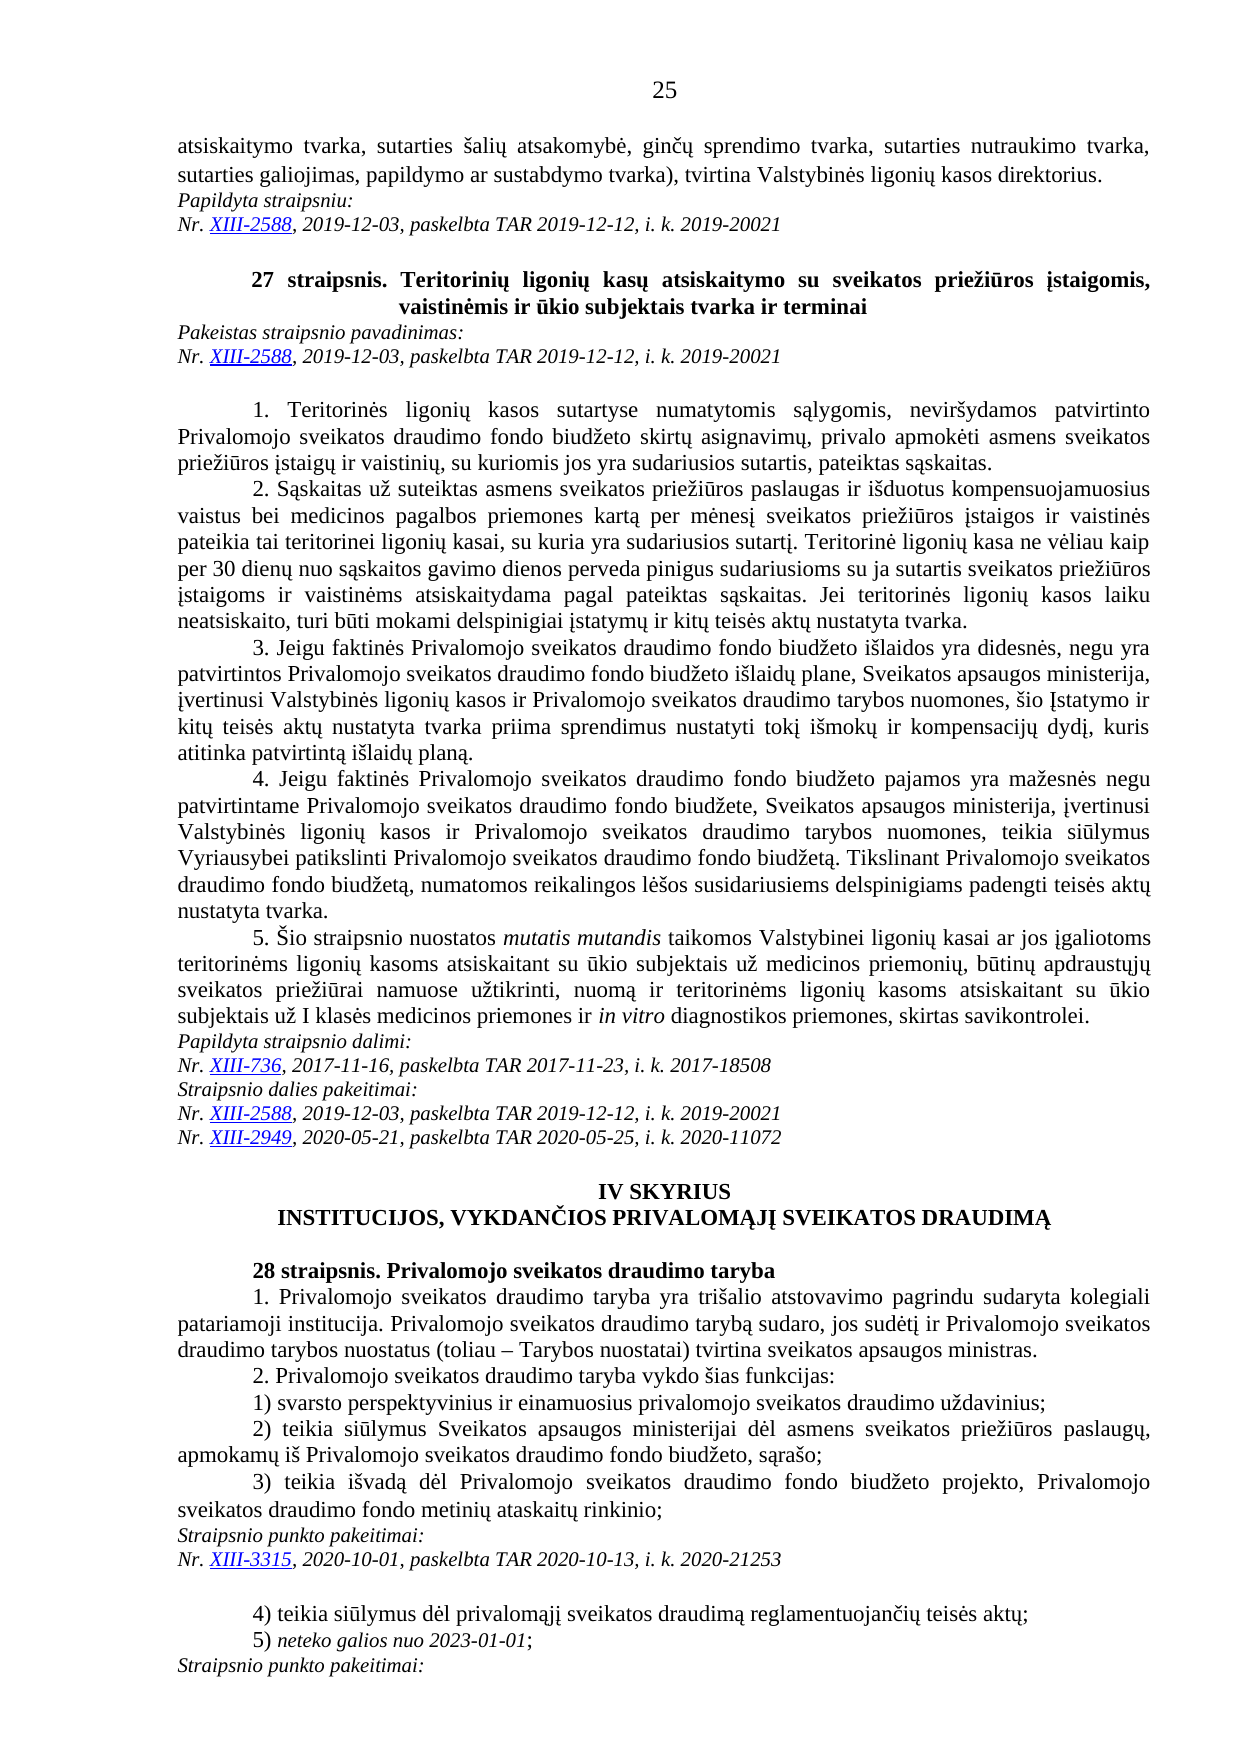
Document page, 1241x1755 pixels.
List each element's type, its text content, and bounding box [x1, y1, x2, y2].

text atsiskaitymo tvarka, sutarties šalių atsakomybė, ginčų sprendimo tvarka, sutarties nutraukimo tvarka, sutarties galiojimas, papildymo ar sustabdymo tvarka), tvirtina Valstybinės ligonių kasos direktorius. [177, 132, 1152, 188]
text 4. Jeigu faktinės Privalomojo sveikatos draudimo fondo biudžeto pajamos yra mažesnės negu patvirtintame Privalomojo sveikatos draudimo fondo biudžete, Sveikatos apsaugos ministerija, įvertinusi Valstybinės ligonių kasos ir Privalomojo sveikatos draudimo tarybos nuomones, teikia siūlymus Vyriausybei patikslinti Privalomojo sveikatos draudimo fondo biudžetą. Tikslinant Privalomojo sveikatos draudimo fondo biudžetą, numatomos reikalingos lėšos susidariusiems delspinigiams padengti teisės aktų nustatyta tvarka. [177, 765, 1152, 923]
text INSTITUCIJOS, VYKDANČIOS PRIVALOMĄJĮ SVEIKATOS DRAUDIMĄ [177, 1204, 1152, 1231]
text 3. Jeigu faktinės Privalomojo sveikatos draudimo fondo biudžeto išlaidos yra didesnės, negu yra patvirtintos Privalomojo sveikatos draudimo fondo biudžeto išlaidų plane, Sveikatos apsaugos ministerija, įvertinusi Valstybinės ligonių kasos ir Privalomojo sveikatos draudimo tarybos nuomones, šio Įstatymo ir kitų teisės aktų nustatyta tvarka priima sprendimus nustatyti tokį išmokų ir kompensacijų dydį, kuris atitinka patvirtintą išlaidų planą. [177, 634, 1152, 765]
text Papildyta straipsnio dalimi: [177, 1029, 1152, 1053]
text Papildyta straipsniu: [177, 188, 1152, 212]
text 1. Teritorinės ligonių kasos sutartyse numatytomis sąlygomis, neviršydamos patvirtinto Privalomojo sveikatos draudimo fondo biudžeto skirtų asignavimų, privalo apmokėti asmens sveikatos priežiūros įstaigų ir vaistinių, su kuriomis jos yra sudariusios sutartis, pateiktas sąskaitas. [177, 396, 1152, 476]
text 5. Šio straipsnio nuostatos mutatis mutandis taikomos Valstybinei ligonių kasai ar jos įgaliotoms teritorinėms ligonių kasoms atsiskaitant su ūkio subjektais už medicinos priemonių, būtinų apdraustųjų sveikatos priežiūrai namuose užtikrinti, nuomą ir teritorinėms ligonių kasoms atsiskaitant su ūkio subjektais už I klasės medicinos priemones ir in vitro diagnostikos priemones, skirtas savikontrolei. [177, 923, 1152, 1029]
text Straipsnio punkto pakeitimai: [177, 1653, 1152, 1677]
text 2. Privalomojo sveikatos draudimo taryba vykdo šias funkcijas: [177, 1362, 1152, 1389]
text IV SKYRIUS [177, 1178, 1152, 1204]
text 27 straipsnis. Teritorinių ligonių kasų atsiskaitymo su sveikatos priežiūros įstaigomis, vaistinėmis ir ūkio subjektais tvarka ir terminai [251, 264, 1152, 319]
text Straipsnio dalies pakeitimai: [177, 1077, 1152, 1101]
text Nr. XIII-2949, 2020-05-21, paskelbta TAR 2020-05-25, i. k. 2020-11072 [177, 1125, 1152, 1149]
text Nr. XIII-2588, 2019-12-03, paskelbta TAR 2019-12-12, i. k. 2019-20021 [177, 344, 1152, 368]
text 3) teikia išvadą dėl Privalomojo sveikatos draudimo fondo biudžeto projekto, Privalomojo sveikatos draudimo fondo metinių ataskaitų rinkinio; [177, 1468, 1152, 1523]
text 1) svarsto perspektyvinius ir einamuosius privalomojo sveikatos draudimo uždavinius; [177, 1389, 1152, 1415]
text 2. Sąskaitas už suteiktas asmens sveikatos priežiūros paslaugas ir išduotus kompensuojamuosius vaistus bei medicinos pagalbos priemones kartą per mėnesį sveikatos priežiūros įstaigos ir vaistinės pateikia tai teritorinei ligonių kasai, su kuria yra sudariusios sutartį. Teritorinė ligonių kasa ne vėliau kaip per 30 dienų nuo sąskaitos gavimo dienos perveda pinigus sudariusioms su ja sutartis sveikatos priežiūros įstaigoms ir vaistinėms atsiskaitydama pagal pateiktas sąskaitas. Jei teritorinės ligonių kasos laiku neatsiskaito, turi būti mokami delspinigiai įstatymų ir kitų teisės aktų nustatyta tvarka. [177, 476, 1152, 634]
text Nr. XIII-3315, 2020-10-01, paskelbta TAR 2020-10-13, i. k. 2020-21253 [177, 1547, 1152, 1571]
text Nr. XIII-736, 2017-11-16, paskelbta TAR 2017-11-23, i. k. 2017-18508 [177, 1053, 1152, 1077]
text 2) teikia siūlymus Sveikatos apsaugos ministerijai dėl asmens sveikatos priežiūros paslaugų, apmokamų iš Privalomojo sveikatos draudimo fondo biudžeto, sąrašo; [177, 1415, 1152, 1468]
text 4) teikia siūlymus dėl privalomąjį sveikatos draudimą reglamentuojančių teisės aktų; [177, 1600, 1152, 1626]
text Nr. XIII-2588, 2019-12-03, paskelbta TAR 2019-12-12, i. k. 2019-20021 [177, 212, 1152, 236]
text 1. Privalomojo sveikatos draudimo taryba yra trišalio atstovavimo pagrindu sudaryta kolegiali patariamoji institucija. Privalomojo sveikatos draudimo tarybą sudaro, jos sudėtį ir Privalomojo sveikatos draudimo tarybos nuostatus (toliau – Tarybos nuostatai) tvirtina sveikatos apsaugos ministras. [177, 1283, 1152, 1362]
text Pakeistas straipsnio pavadinimas: [177, 319, 1152, 344]
text 5) neteko galios nuo 2023-01-01; [177, 1626, 1152, 1653]
text Straipsnio punkto pakeitimai: [177, 1523, 1152, 1547]
text Nr. XIII-2588, 2019-12-03, paskelbta TAR 2019-12-12, i. k. 2019-20021 [177, 1101, 1152, 1125]
text 28 straipsnis. Privalomojo sveikatos draudimo taryba [177, 1257, 1152, 1283]
